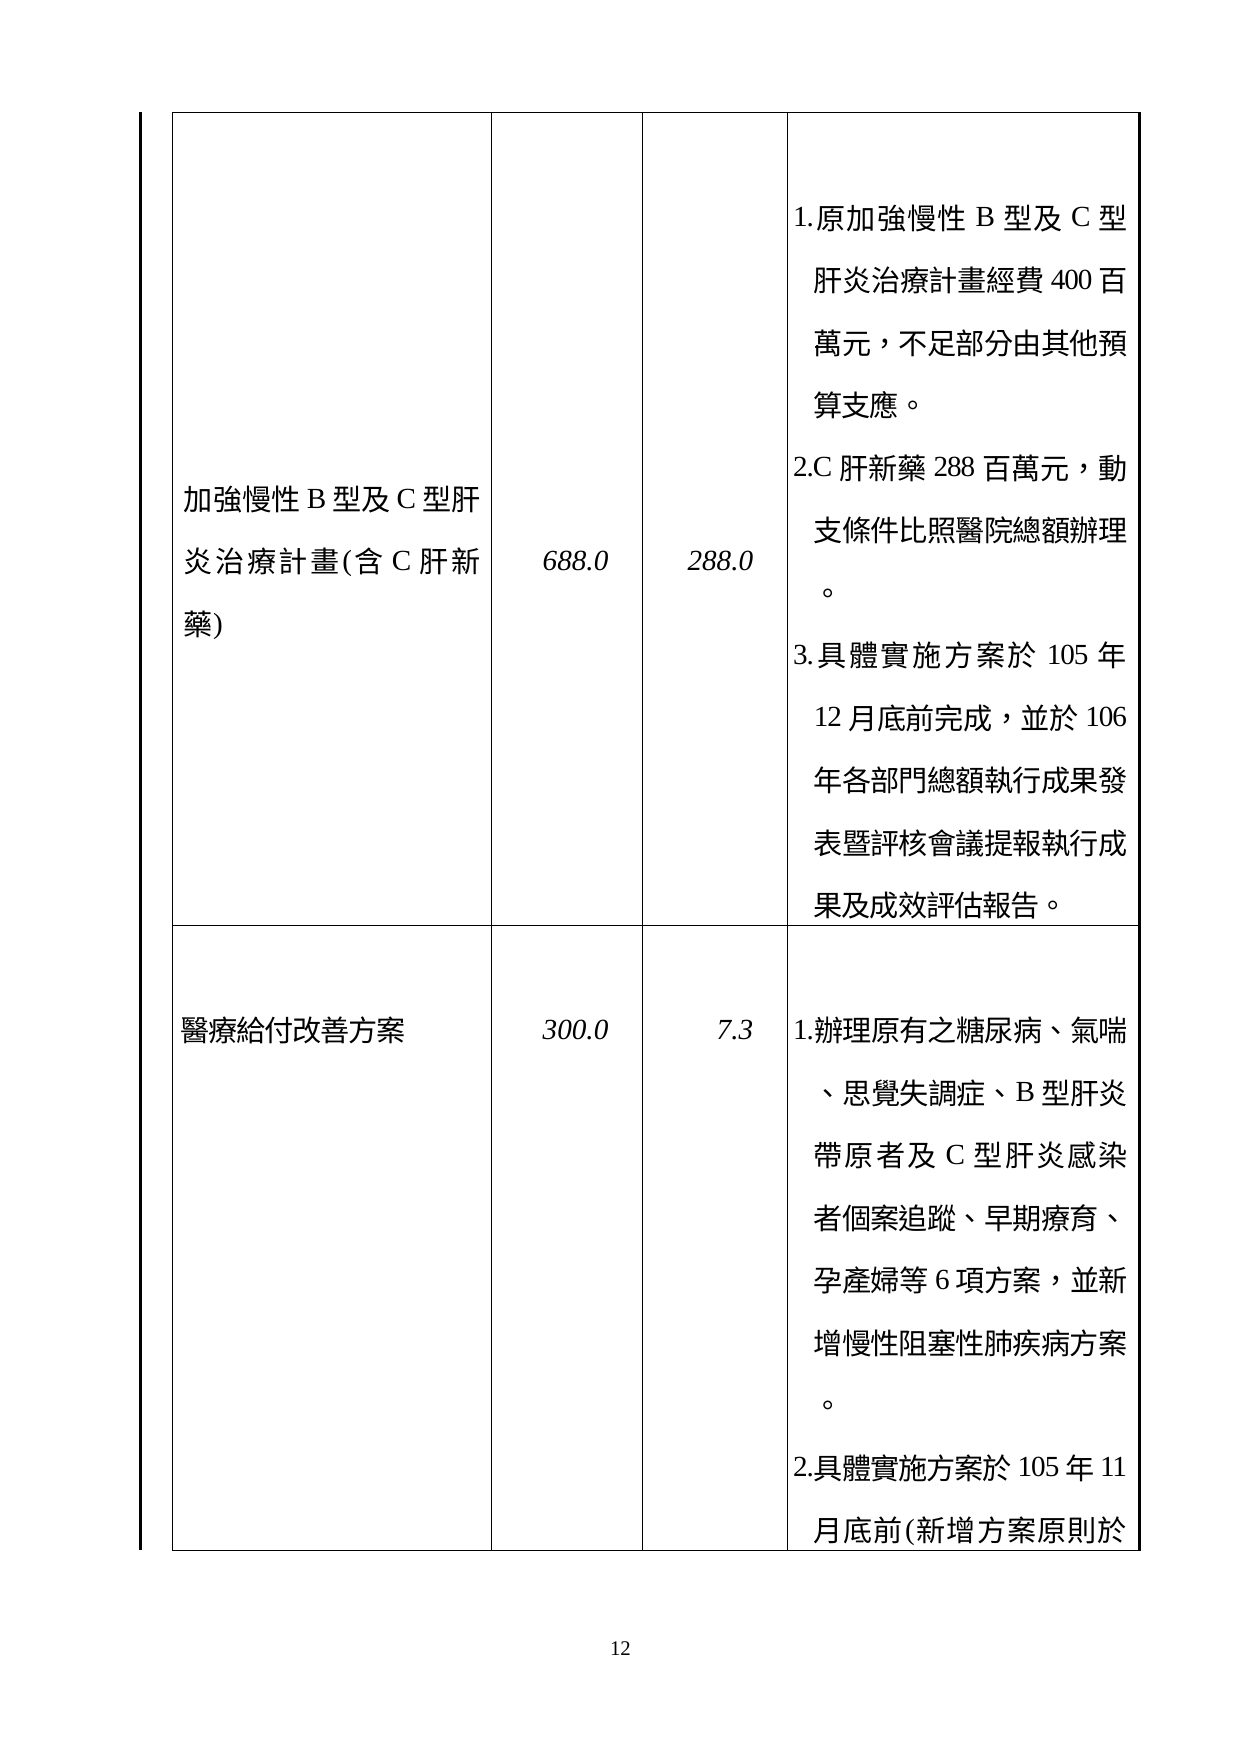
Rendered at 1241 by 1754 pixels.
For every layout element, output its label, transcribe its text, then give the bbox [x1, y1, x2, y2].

table_cell [130, 925, 136, 1550]
table_cell [130, 112, 136, 925]
table_cell 1.原加強慢性B型及C型肝炎治療計畫經費400百萬元，不足部分由其他預算支應。 2.C肝新藥288百萬元，動支條件比照醫院總額辦理。 3.具體實施方案於105年12月底前完成，並於106年各部門總額執行成果發表暨評核會議提報執行成果及成效評估報告。 [788, 113, 1138, 925]
table_cell 7.3 [643, 926, 787, 1550]
table_cell 1.辦理原有之糖尿病、氣喘、思覺失調症、B型肝炎帶原者及C型肝炎感染者個案追蹤、早期療育、孕產婦等6項方案，並新增慢性阻塞性肺疾病方案。 2.具體實施方案於105年11月底前(新增方案原則於 [788, 926, 1138, 1550]
table_cell [126, 925, 130, 1550]
table_cell 288.0 [643, 113, 787, 925]
table_cell 300.0 [492, 926, 642, 1550]
table_cell [126, 112, 130, 925]
table_cell 醫療給付改善方案 [173, 926, 491, 1550]
table_cell [142, 925, 172, 1550]
table_cell 688.0 [492, 113, 642, 925]
table_cell [142, 112, 172, 925]
table_cell 加強慢性B型及C型肝炎治療計畫(含C肝新藥) [173, 113, 491, 925]
